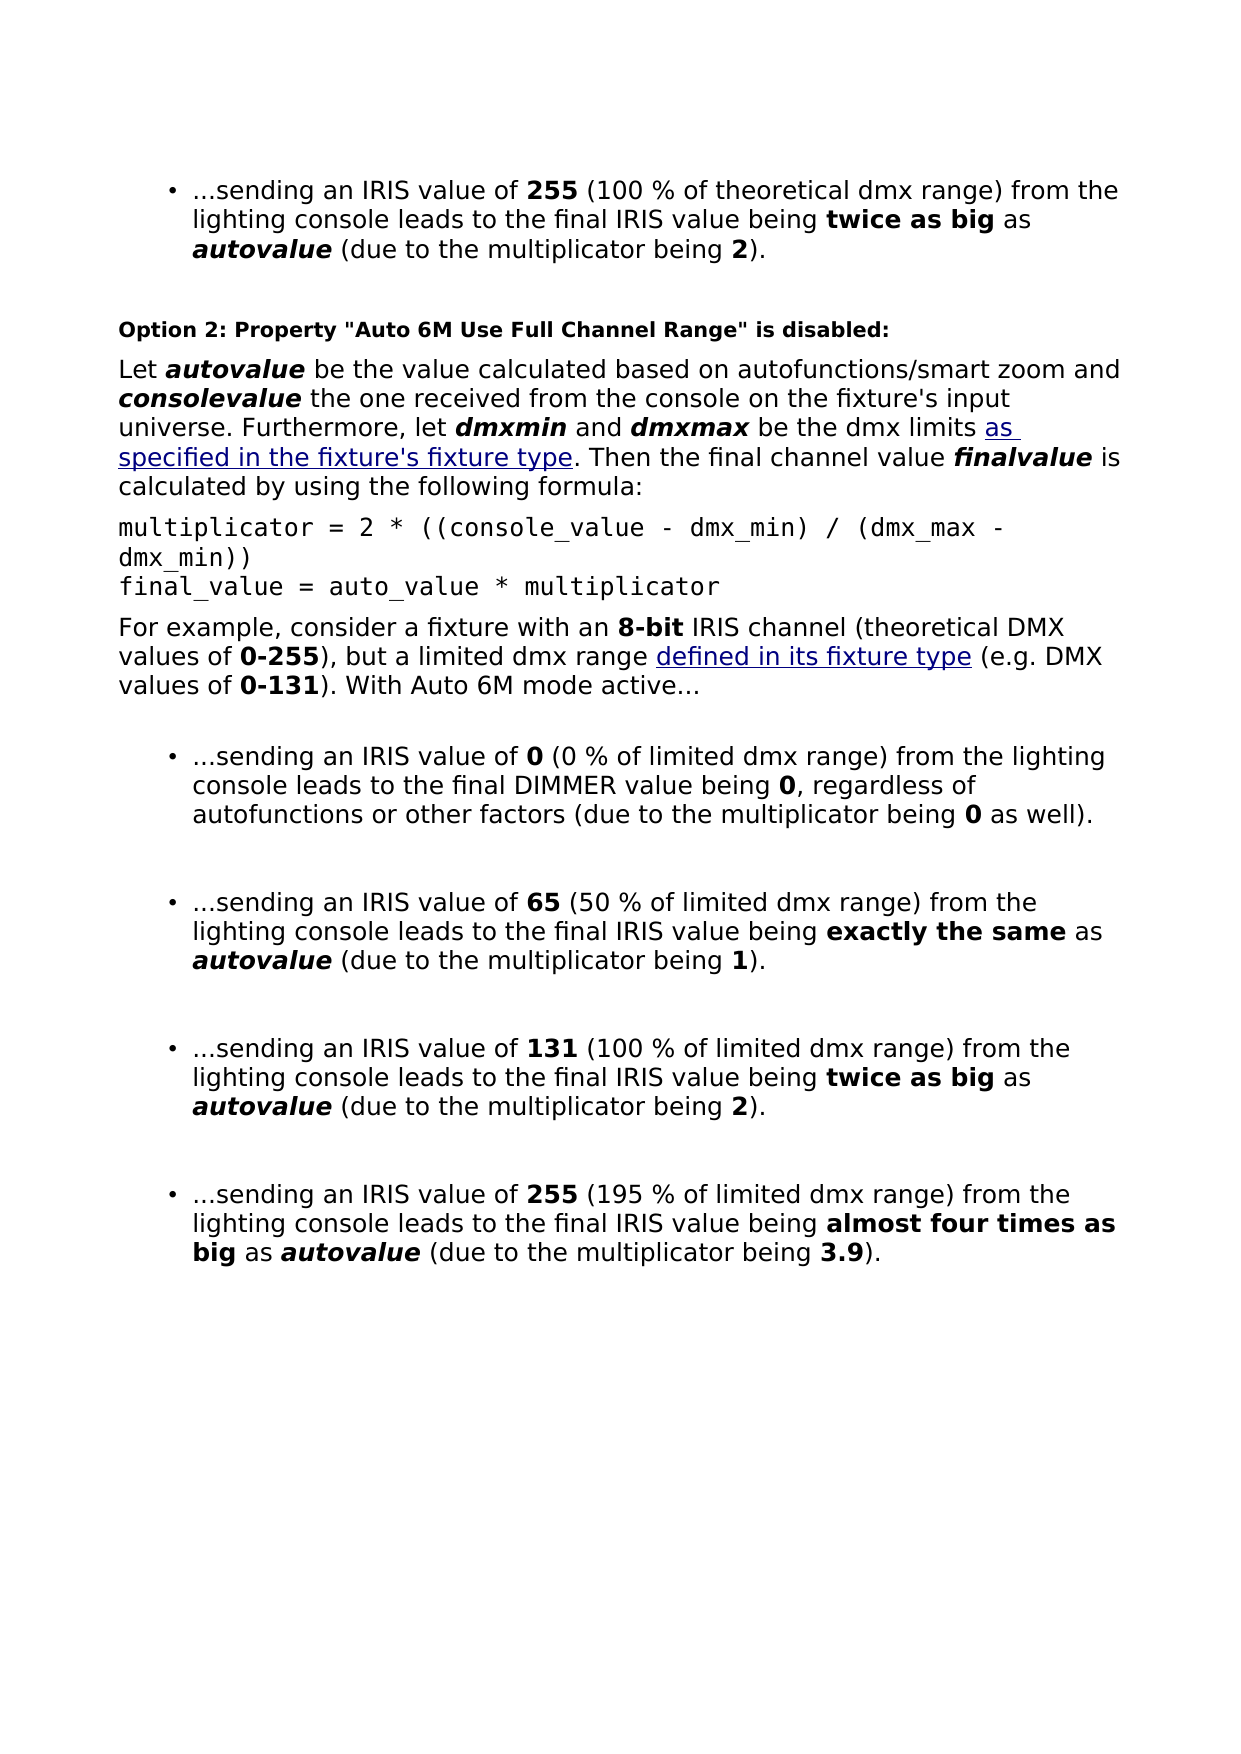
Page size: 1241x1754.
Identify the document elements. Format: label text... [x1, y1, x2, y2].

list ...sending an IRIS value of 65 (50 % of limited dmx range) from the lighting console leads to the final IRIS value being exactly the same as autovalue (due to the multiplicator being 1). [177, 888, 1122, 1034]
list ...sending an IRIS value of 131 (100 % of limited dmx range) from the lighting console leads to the final IRIS value being twice as big as autovalue (due to the multiplicator being 2). [177, 1034, 1122, 1180]
list ...sending an IRIS value of 0 (0 % of limited dmx range) from the lighting console leads to the final DIMMER value being 0, regardless of autofunctions or other factors (due to the multiplicator being 0 as well). [177, 742, 1122, 888]
list ...sending an IRIS value of 255 (100 % of theoretical dmx range) from the lighting console leads to the final IRIS value being twice as big as autovalue (due to the multiplicator being 2). [177, 176, 1122, 264]
list [177, 118, 1122, 176]
text multiplicator = 2 * ((console_value - dmx_min) / (dmx_max - dmx_min)) final_value = auto_value * multiplicator [118, 513, 1122, 601]
list ...sending an IRIS value of 255 (195 % of limited dmx range) from the lighting console leads to the final IRIS value being almost four times as big as autovalue (due to the multiplicator being 3.9). [177, 1180, 1122, 1267]
text Let autovalue be the value calculated based on autofunctions/smart zoom and consolevalue the one received from the console on the fixture's input universe. Furthermore, let dmxmin and dmxmax be the dmx limits as specified in the fixture's fixture type. Then the final channel value finalvalue is calculated by using the following formula: [118, 355, 1122, 501]
subtitle Option 2: Property "Auto 6M Use Full Channel Range" is disabled: [118, 318, 1122, 343]
text For example, consider a fixture with an 8-bit IRIS channel (theoretical DMX values of 0-255), but a limited dmx range defined in its fixture type (e.g. DMX values of 0-131). With Auto 6M mode active... [118, 613, 1122, 700]
